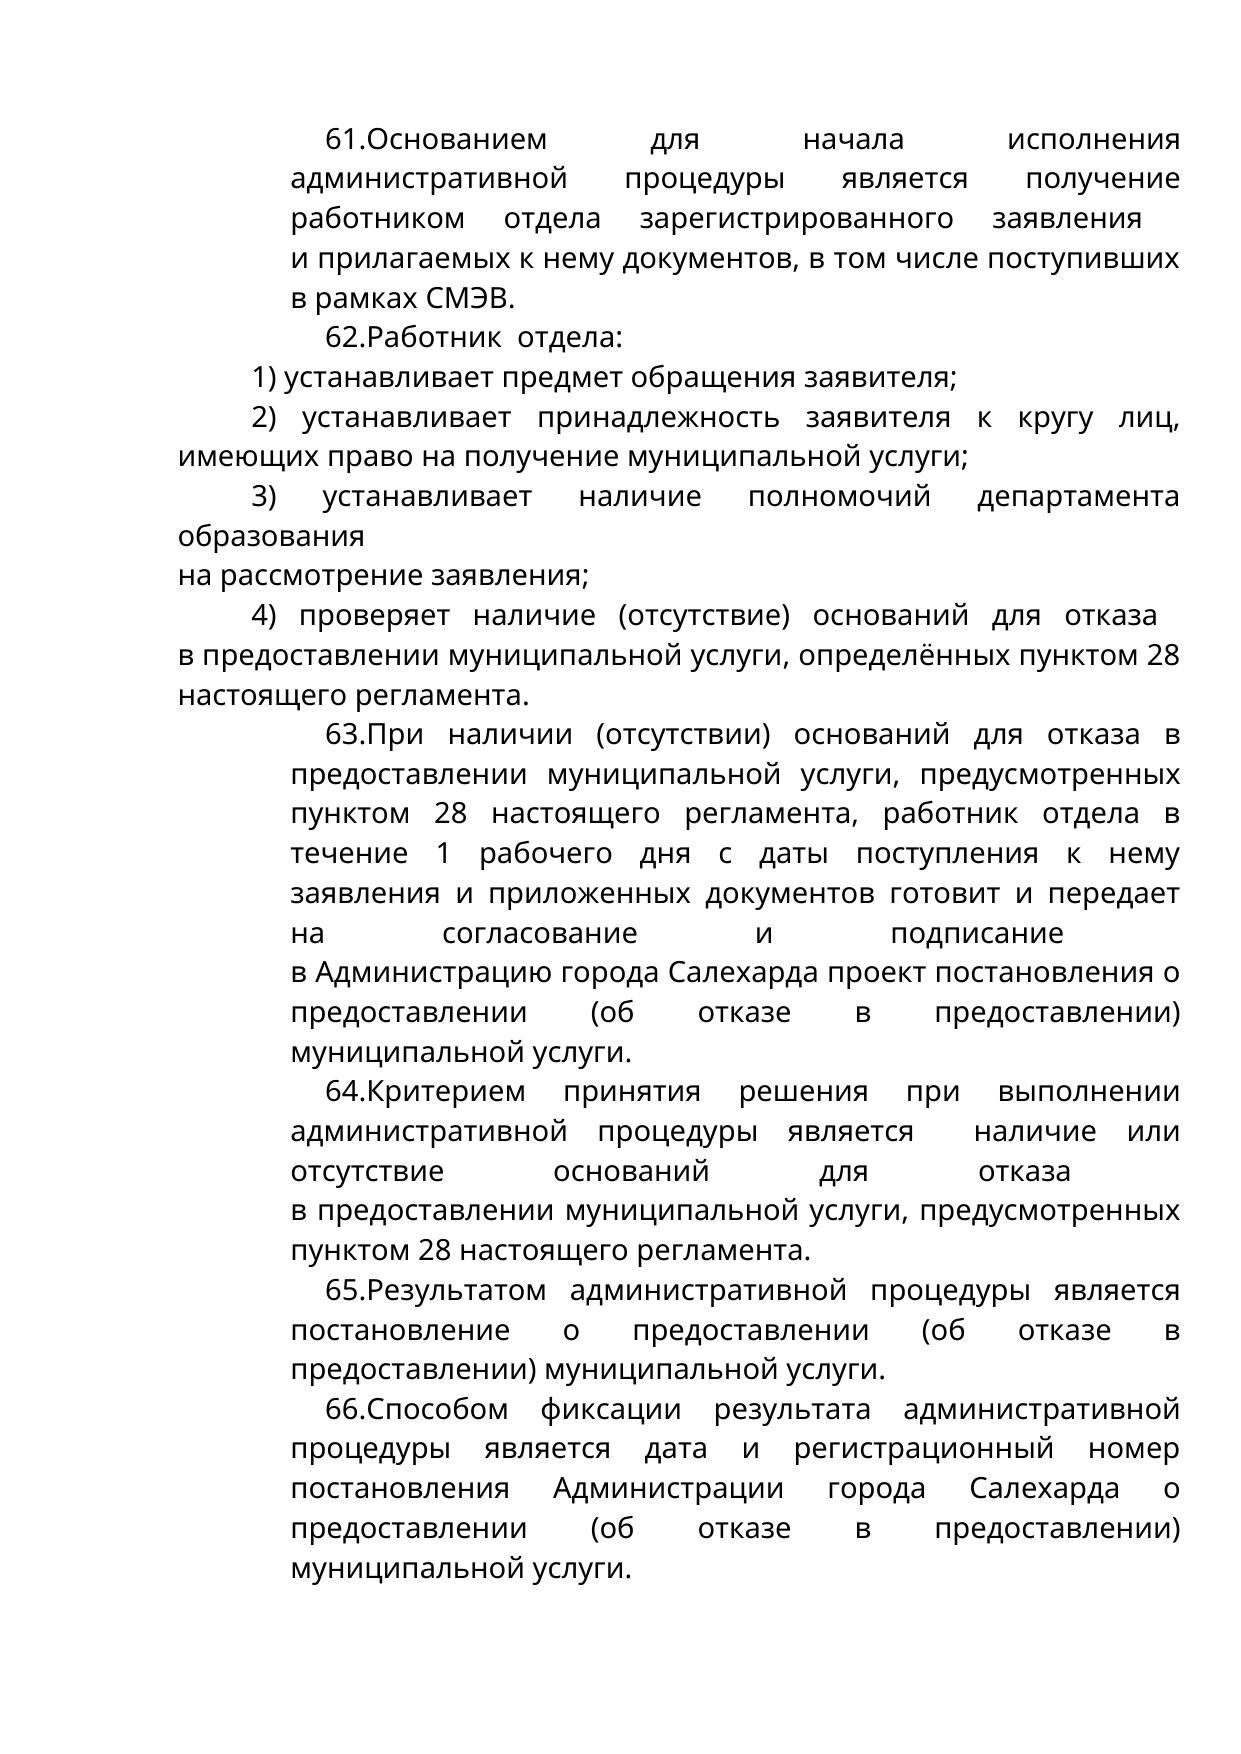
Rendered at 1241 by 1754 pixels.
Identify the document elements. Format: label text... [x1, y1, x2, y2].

list Результатом административной процедуры является постановление о предоставлении (об отказе в предоставлении) муниципальной услуги. [251, 1269, 1181, 1388]
text 3) устанавливает наличие полномочий департамента образования на рассмотрение заявления; [177, 475, 1181, 594]
text 2) устанавливает принадлежность заявителя к кругу лиц, имеющих право на получение муниципальной услуги; [177, 396, 1181, 475]
list При наличии (отсутствии) оснований для отказа в предоставлении муниципальной услуги, предусмотренных пунктом 28 настоящего регламента, работник отдела в течение 1 рабочего дня с даты поступления к нему заявления и приложенных документов готовит и передает на согласование и подписание в Администрацию города Салехарда проект постановления о предоставлении (об отказе в предоставлении) муниципальной услуги. [251, 713, 1181, 1071]
text 4) проверяет наличие (отсутствие) оснований для отказа в предоставлении муниципальной услуги, определённых пунктом 28 настоящего регламента. [177, 594, 1181, 713]
text 1) устанавливает предмет обращения заявителя; [177, 356, 1181, 396]
list Способом фиксации результата административной процедуры является дата и регистрационный номер постановления Администрации города Салехарда о предоставлении (об отказе в предоставлении) муниципальной услуги. [251, 1388, 1181, 1587]
list Критерием принятия решения при выполнении административной процедуры является наличие или отсутствие оснований для отказа в предоставлении муниципальной услуги, предусмотренных пунктом 28 настоящего регламента. [251, 1071, 1181, 1269]
list Работник отдела: [251, 317, 1181, 356]
list Основанием для начала исполнения административной процедуры является получение работником отдела зарегистрированного заявления и прилагаемых к нему документов, в том числе поступивших в рамках СМЭВ. [251, 118, 1181, 317]
